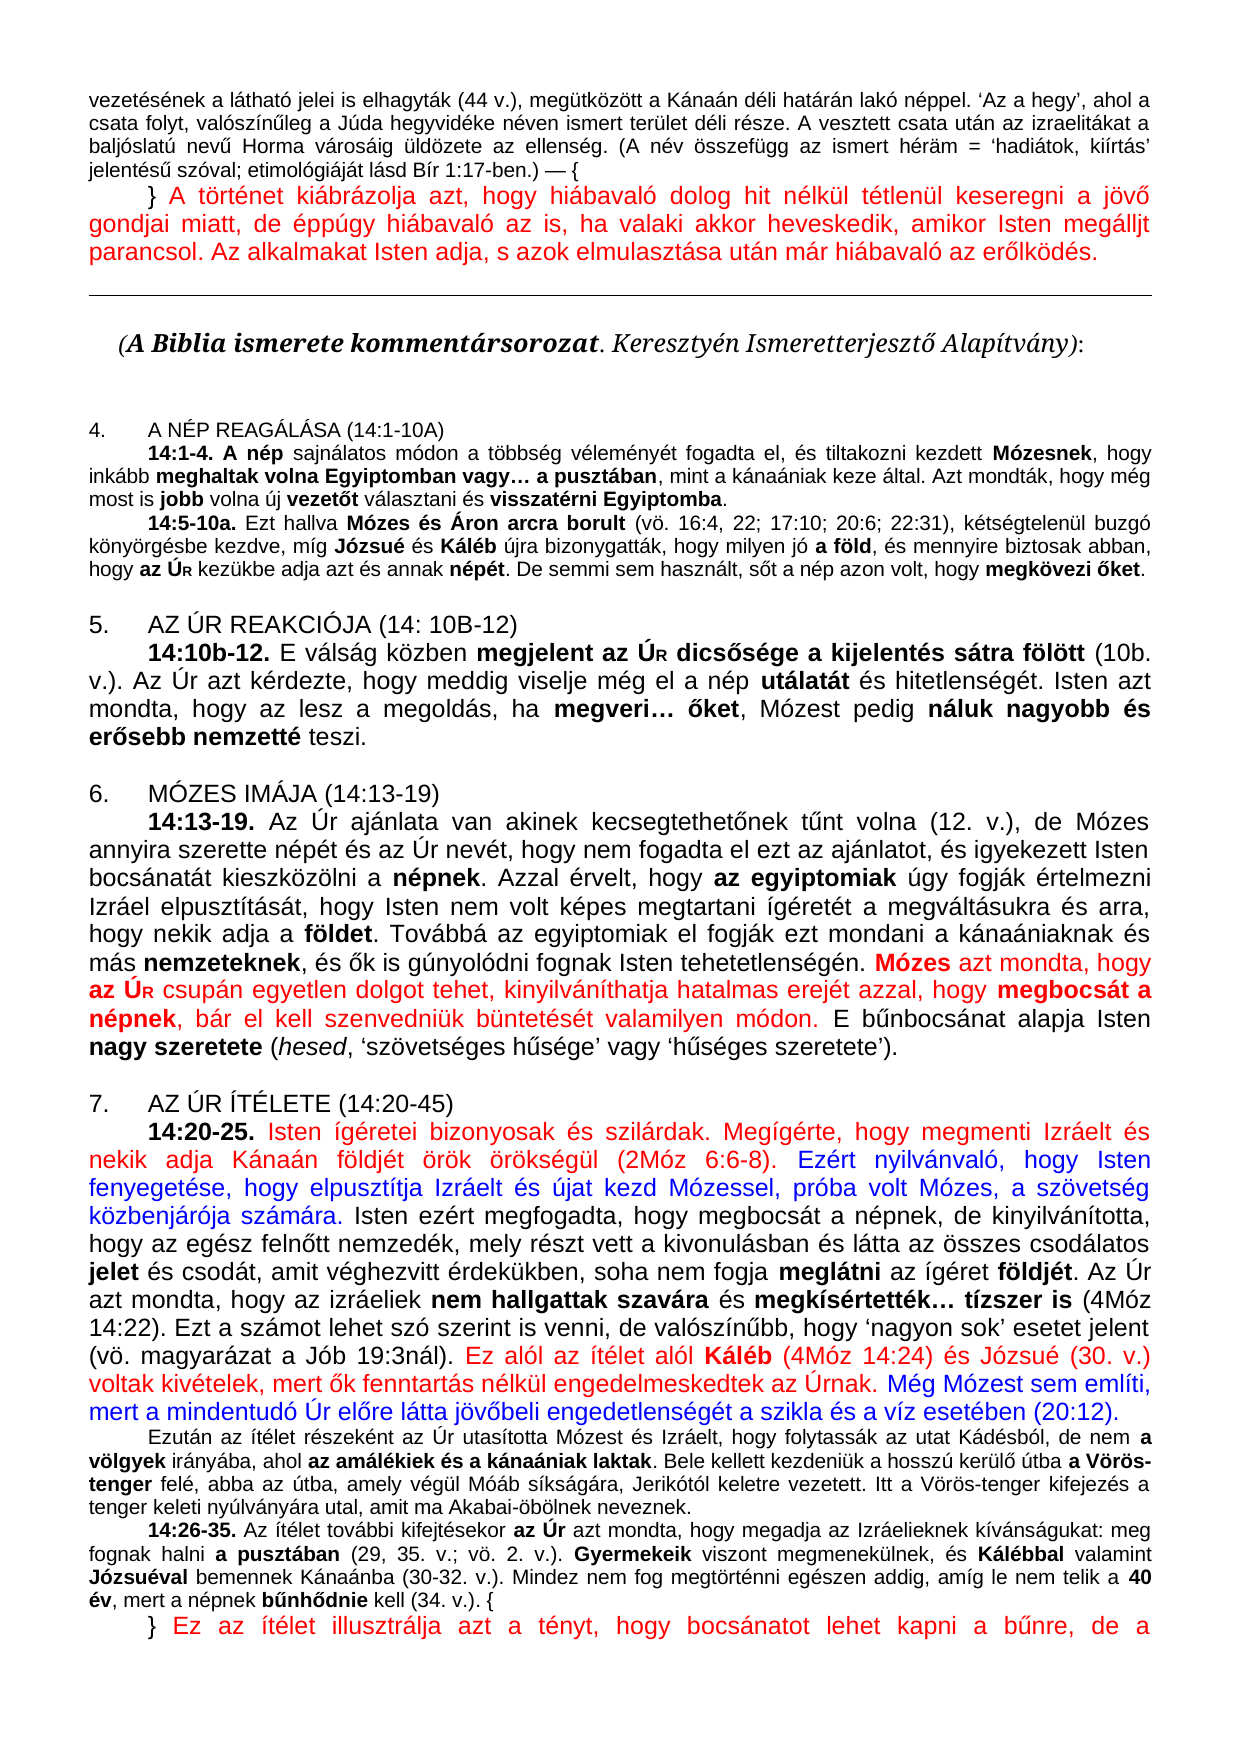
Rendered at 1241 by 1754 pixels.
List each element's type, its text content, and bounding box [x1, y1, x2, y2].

text Ezután az ítélet részeként az Úr utasította Mózest és Izráelt, hogy folytassák az utat Kádésból, de nem a völgyek irányába, ahol az amálékiek és a kánaániak laktak. Bele kellett kezdeniük a hosszú kerülő útba a Vörös-tenger felé, abba az útba, amely végül Móáb síkságára, Jerikótól keletre vezetett. Itt a Vörös-tenger kifejezés a tenger keleti nyúlványára utal, amit ma Akabai-öbölnek neveznek. [88, 1426, 1152, 1519]
text 14:20-25. Isten ígéretei bizonyosak és szilárdak. Megígérte, hogy megmenti Izráelt és nekik adja Kánaán földjét örök örökségül (2Móz 6:6-8). Ezért nyilvánvaló, hogy Isten fenyegetése, hogy elpusztítja Izráelt és újat kezd Mózessel, próba volt Mózes, a szövetség közbenjárója számára. Isten ezért megfogadta, hogy megbocsát a népnek, de kinyilvánította, hogy az egész felnőtt nemzedék, mely részt vett a kivonulásban és látta az összes csodálatos jelet és csodát, amit véghezvitt érdekükben, soha nem fogja meglátni az ígéret földjét. Az Úr azt mondta, hogy az izráeliek nem hallgattak szavára és megkísértették… tízszer is (4Móz 14:22). Ezt a számot lehet szó szerint is venni, de valószínűbb, hogy ‘nagyon sok’ esetet jelent (vö. magyarázat a Jób 19:3nál). Ez alól az ítélet alól Káléb (4Móz 14:24) és Józsué (30. v.) voltak kivételek, mert ők fenntartás nélkül engedelmeskedtek az Úrnak. Még Mózest sem említi, mert a mindentudó Úr előre látta jövőbeli engedetlenségét a szikla és a víz esetében (20:12). [88, 1118, 1152, 1426]
text } Ez az ítélet illusztrálja azt a tényt, hogy bocsánatot lehet kapni a bűnre, de a [88, 1612, 1152, 1640]
text vezetésének a látható jelei is elhagyták (44 v.), megütközött a Kánaán déli határán lakó néppel. ‘Az a hegy’, ahol a csata folyt, valószínűleg a Júda hegyvidéke néven ismert terület déli része. A vesztett csata után az izraelitákat a baljóslatú nevű Horma városáig üldözete az ellenség. (A név összefügg az ismert héräm = ‘hadiátok, kiírtás’ jelentésű szóval; etimológiáját lásd Bír 1:17-ben.) — { [88, 88, 1152, 181]
text } A történet kiábrázolja azt, hogy hiábavaló dolog hit nélkül tétlenül keseregni a jövő gondjai miatt, de éppúgy hiábavaló az is, ha valaki akkor heveskedik, amikor Isten megálljt parancsol. Az alkalmakat Isten adja, s azok elmulasztása után már hiábavaló az erőlködés. [88, 181, 1152, 266]
text 14:5-10a. Ezt hallva Mózes és Áron arcra borult (vö. 16:4, 22; 17:10; 20:6; 22:31), kétségtelenül buzgó könyörgésbe kezdve, míg Józsué és Káléb újra bizonygatták, hogy milyen jó a föld, és mennyire biztosak abban, hogy az Úr kezükbe adja azt és annak népét. De semmi sem használt, sőt a nép azon volt, hogy megkövezi őket. [88, 511, 1152, 581]
text 14:26-35. Az ítélet további kifejtésekor az Úr azt mondta, hogy megadja az Izráelieknek kívánságukat: meg fognak halni a pusztában (29, 35. v.; vö. 2. v.). Gyermekeik viszont megmenekülnek, és Kálébbal valamint Józsuéval bemennek Kánaánba (30-32. v.). Mindez nem fog megtörténni egészen addig, amíg le nem telik a 40 év, mert a népnek bűnhődnie kell (34. v.). { [88, 1519, 1152, 1612]
text (A Biblia ismerete kommentársorozat. Keresztyén Ismeretterjesztő Alapítvány): [88, 296, 1152, 389]
text 7. AZ ÚR ÍTÉLETE (14:20-45) [88, 1090, 1152, 1118]
text 6. MÓZES IMÁJA (14:13-19) [88, 780, 1152, 808]
text 14:13-19. Az Úr ajánlata van akinek kecsegtethetőnek tűnt volna (12. v.), de Mózes annyira szerette népét és az Úr nevét, hogy nem fogadta el ezt az ajánlatot, és igyekezett Isten bocsánatát kieszközölni a népnek. Azzal érvelt, hogy az egyiptomiak úgy fogják értelmezni Izráel elpusztítását, hogy Isten nem volt képes megtartani ígéretét a megváltásukra és arra, hogy nekik adja a földet. Továbbá az egyiptomiak el fogják ezt mondani a kánaániaknak és más nemzeteknek, és ők is gúnyolódni fognak Isten tehetetlenségén. Mózes azt mondta, hogy az Úr csupán egyetlen dolgot tehet, kinyilváníthatja hatalmas erejét azzal, hogy megbocsát a népnek, bár el kell szenvedniük büntetését valamilyen módon. E bűnbocsánat alapja Isten nagy szeretete (hesed, ‘szövetséges hűsége’ vagy ‘hűséges szeretete’). [88, 808, 1152, 1060]
text 4. A NÉP REAGÁLÁSA (14:1-10A) [88, 418, 1152, 442]
text 5. AZ ÚR REAKCIÓJA (14: 10B-12) [88, 611, 1152, 638]
text 14:10b-12. E válság közben megjelent az Úr dicsősége a kijelentés sátra fölött (10b. v.). Az Úr azt kérdezte, hogy meddig viselje még el a nép utálatát és hitetlenségét. Isten azt mondta, hogy az lesz a megoldás, ha megveri… őket, Mózest pedig náluk nagyobb és erősebb nemzetté teszi. [88, 638, 1152, 751]
text 14:1-4. A nép sajnálatos módon a többség véleményét fogadta el, és tiltakozni kezdett Mózesnek, hogy inkább meghaltak volna Egyiptomban vagy… a pusztában, mint a kánaániak keze által. Azt mondták, hogy még most is jobb volna új vezetőt választani és visszatérni Egyiptomba. [88, 442, 1152, 511]
